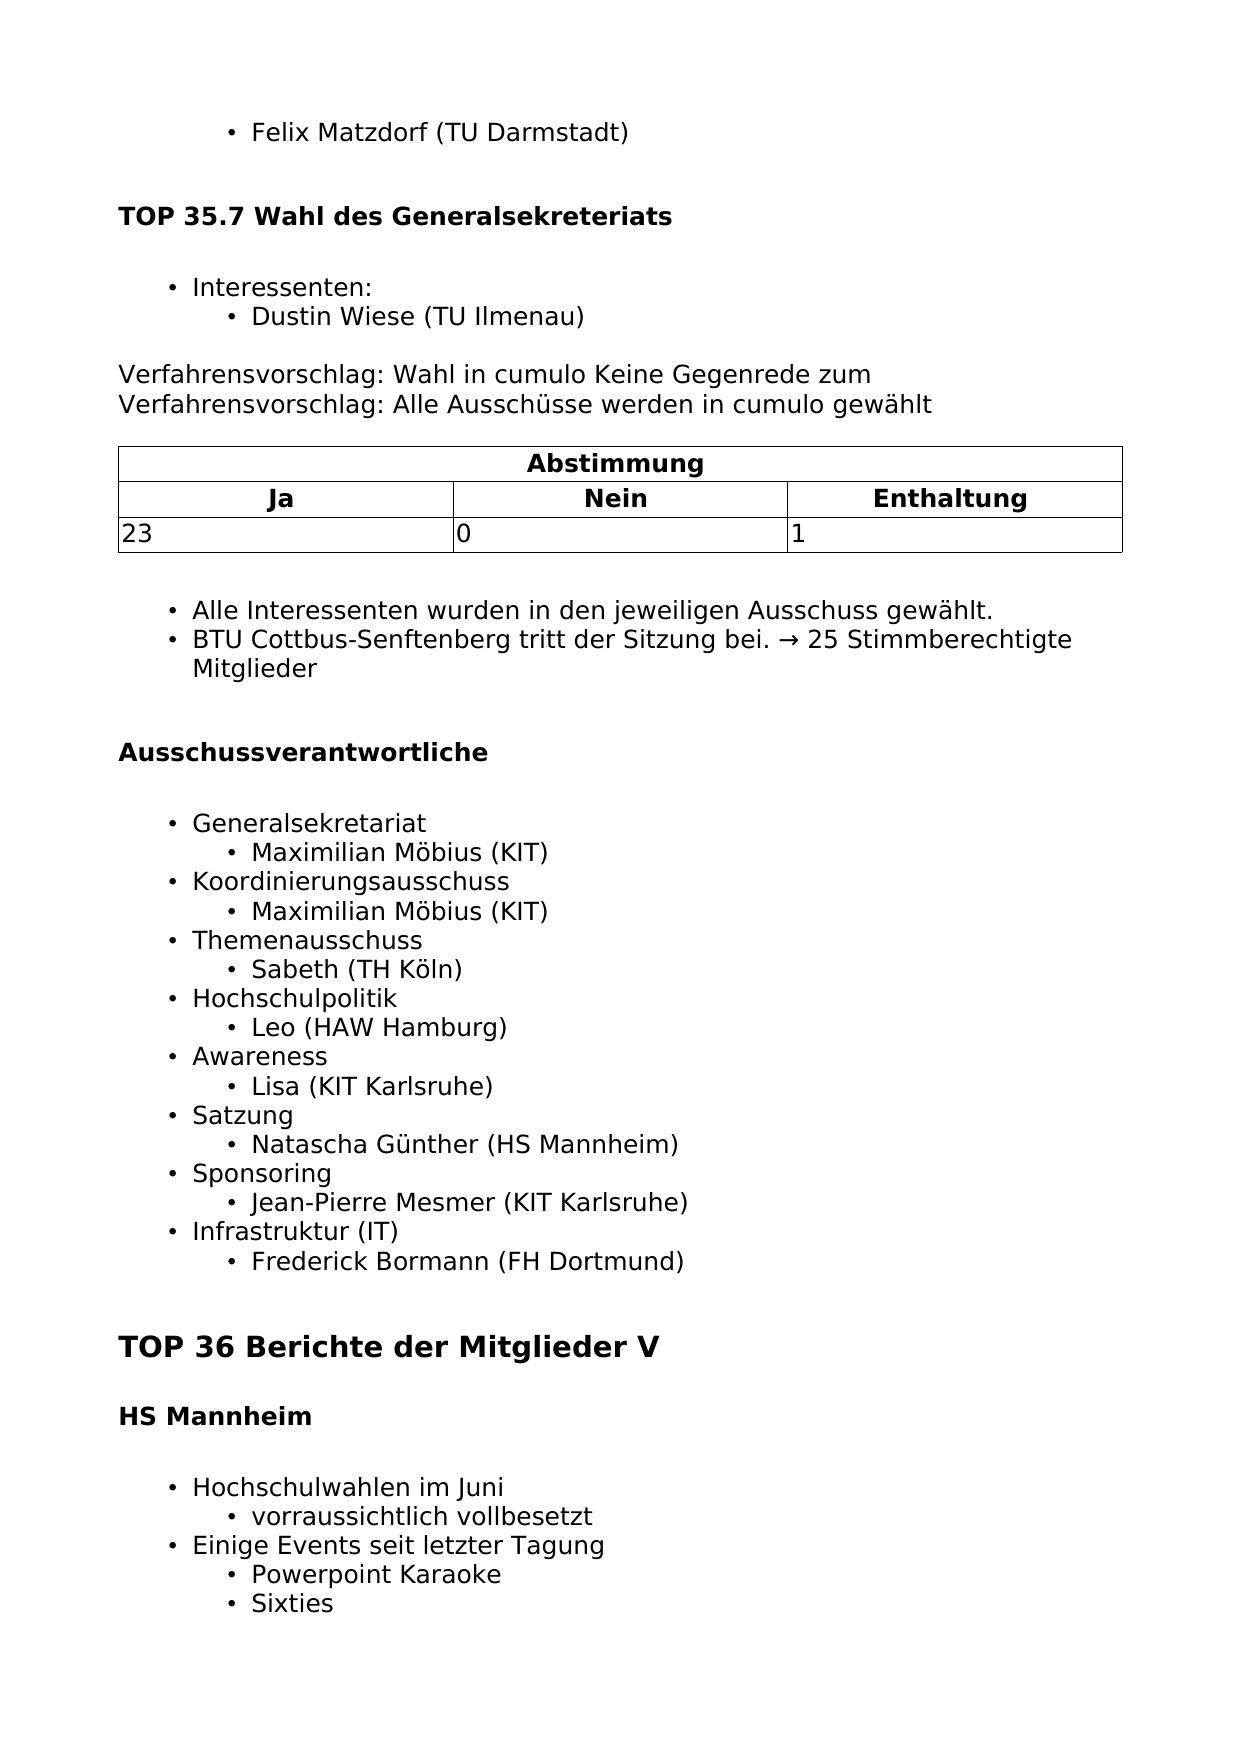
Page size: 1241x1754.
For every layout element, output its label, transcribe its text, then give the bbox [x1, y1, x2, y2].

list Interessenten: [177, 273, 1122, 302]
list Sabeth (TH Köln) [236, 955, 1122, 984]
list Satzung [177, 1101, 1122, 1130]
table_cell 23 [119, 518, 453, 552]
table_cell Enthaltung [788, 482, 1122, 517]
list Leo (HAW Hamburg) [236, 1013, 1122, 1042]
list Jean-Pierre Mesmer (KIT Karlsruhe) [236, 1188, 1122, 1217]
subtitle TOP 35.7 Wahl des Generalsekreteriats [118, 202, 1122, 231]
list Sixties [236, 1589, 1122, 1619]
list Awareness [177, 1042, 1122, 1072]
list Felix Matzdorf (TU Darmstadt) [236, 118, 1122, 147]
table_cell 1 [788, 518, 1122, 552]
table_cell Ja [119, 482, 453, 517]
list Frederick Bormann (FH Dortmund) [236, 1247, 1122, 1276]
list Sponsoring [177, 1159, 1122, 1188]
table_header Abstimmung [119, 447, 1122, 481]
list Maximilian Möbius (KIT) [236, 897, 1122, 926]
table_cell Nein [454, 482, 787, 517]
list Generalsekretariat [177, 809, 1122, 838]
list Maximilian Möbius (KIT) [236, 838, 1122, 867]
subtitle Ausschussverantwortliche [118, 738, 1122, 767]
list Alle Interessenten wurden in den jeweiligen Ausschuss gewählt. [177, 596, 1122, 625]
text Verfahrensvorschlag: Wahl in cumulo Keine Gegenrede zum Verfahrensvorschlag: Alle Ausschüsse werden in cumulo gewählt [118, 361, 1122, 419]
list Koordinierungsausschuss [177, 867, 1122, 897]
list Hochschulwahlen im Juni [177, 1473, 1122, 1502]
list Dustin Wiese (TU Ilmenau) [236, 302, 1122, 331]
list BTU Cottbus-Senftenberg tritt der Sitzung bei. → 25 Stimmberechtigte Mitglieder [177, 625, 1122, 683]
list Natascha Günther (HS Mannheim) [236, 1130, 1122, 1159]
list Infrastruktur (IT) [177, 1217, 1122, 1247]
list vorraussichtlich vollbesetzt [236, 1502, 1122, 1531]
list Powerpoint Karaoke [236, 1560, 1122, 1589]
table_cell 0 [454, 518, 787, 552]
list Themenausschuss [177, 926, 1122, 955]
list Einige Events seit letzter Tagung [177, 1531, 1122, 1560]
list Lisa (KIT Karlsruhe) [236, 1072, 1122, 1101]
subtitle TOP 36 Berichte der Mitglieder V [118, 1330, 1122, 1364]
list Hochschulpolitik [177, 984, 1122, 1013]
subtitle HS Mannheim [118, 1402, 1122, 1431]
